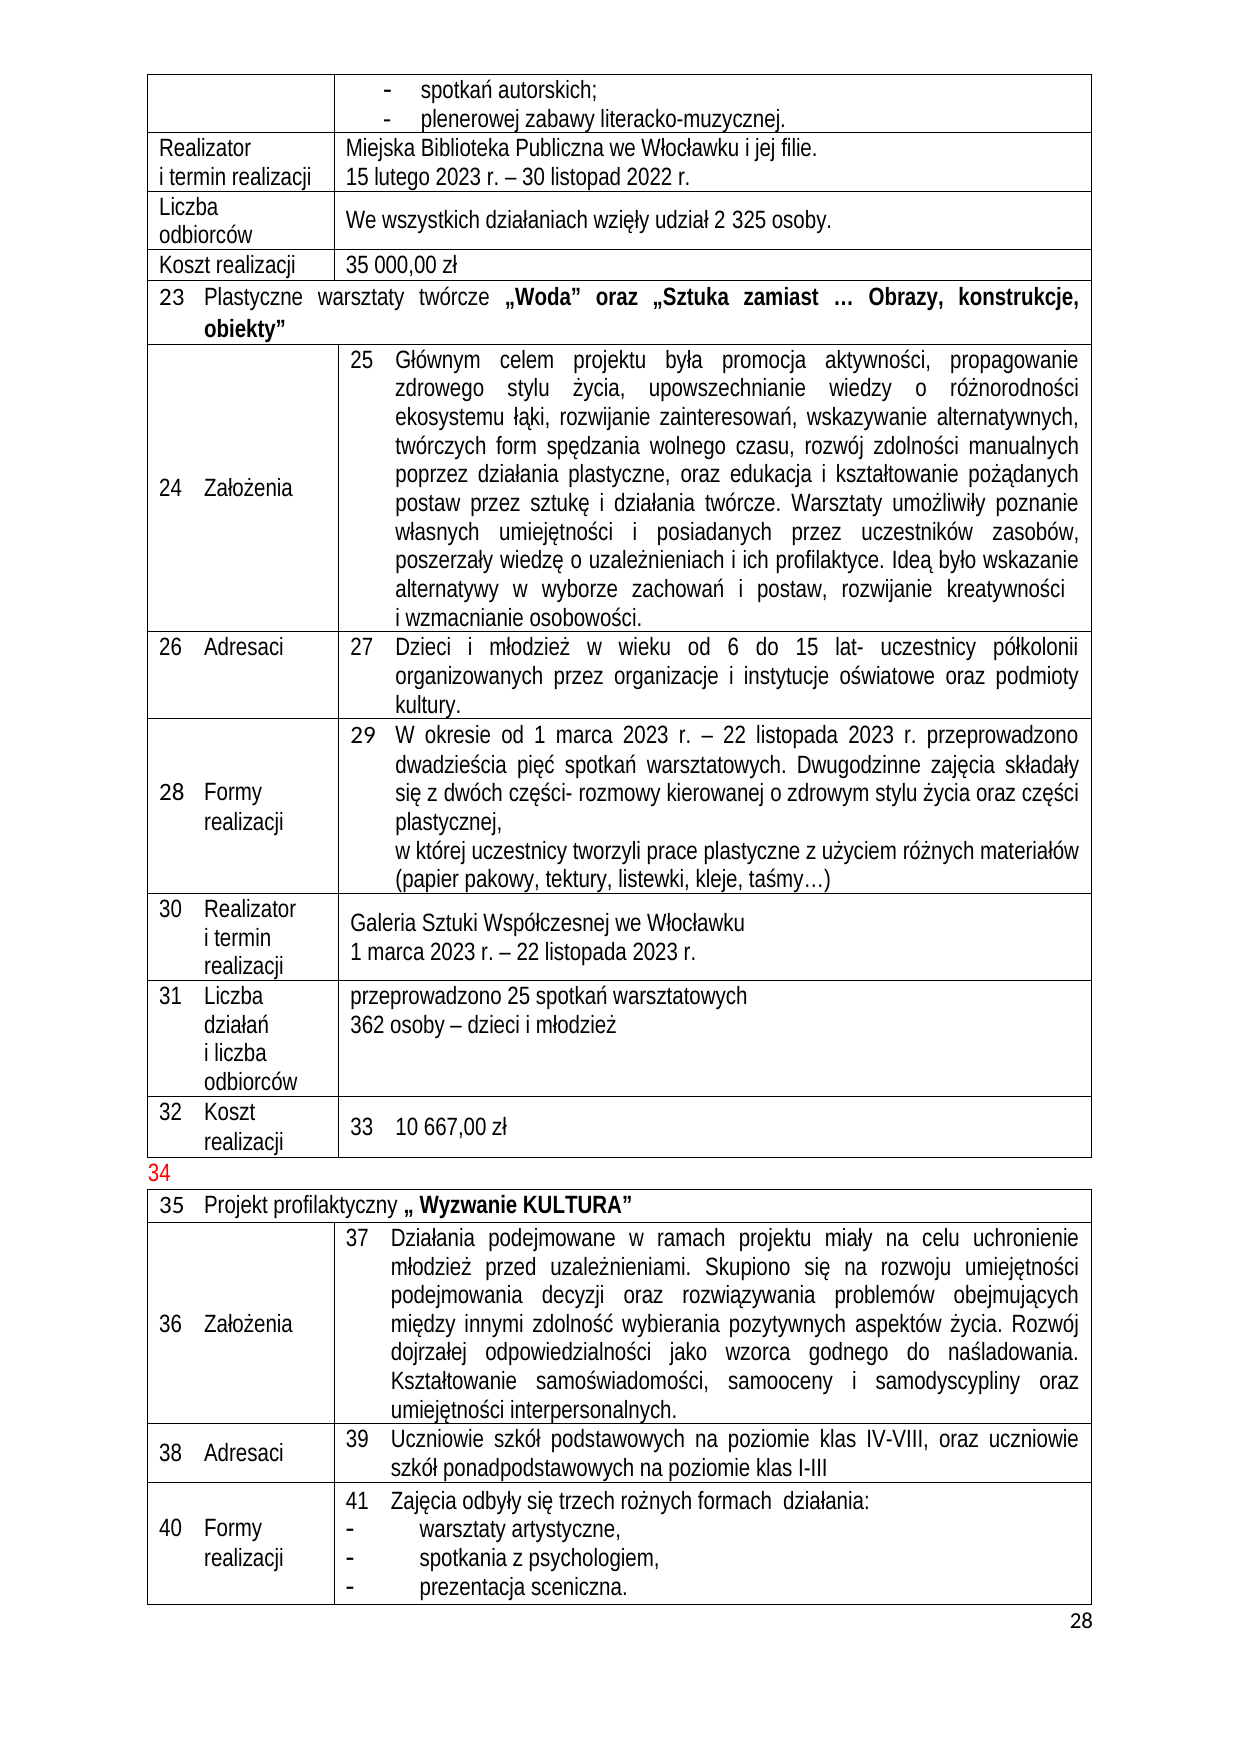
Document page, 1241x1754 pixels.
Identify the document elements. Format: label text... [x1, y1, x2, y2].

table_cell Plastyczne warsztaty twórcze „Woda” oraz „Sztuka zamiast … Obrazy, konstrukcje, obiekty” [148, 281, 1091, 344]
table_cell Adresaci [148, 1424, 334, 1482]
table_cell We wszystkich działaniach wzięły udział 2 325 osoby. [335, 192, 1091, 249]
table_cell Realizator i termin realizacji [148, 894, 338, 980]
table_cell przeprowadzono 25 spotkań warsztatowych 362 osoby – dzieci i młodzież [339, 981, 1091, 1096]
table_cell Galeria Sztuki Współczesnej we Włocławku 1 marca 2023 r. – 22 listopada 2023 r. [339, 894, 1091, 980]
table_cell Miejska Biblioteka Publiczna we Włocławku i jej filie. 15 lutego 2023 r. – 30 listopad 2022 r. [335, 133, 1091, 191]
table_cell Liczba działań i liczba odbiorców [148, 981, 338, 1096]
table_cell Działania podejmowane w ramach projektu miały na celu uchronienie młodzież przed uzależnieniami. Skupiono się na rozwoju umiejętności podejmowania decyzji oraz rozwiązywania problemów obejmujących między innymi zdolność wybierania pozytywnych aspektów życia. Rozwój dojrzałej odpowiedzialności jako wzorca godnego do naśladowania. Kształtowanie samoświadomości, samooceny i samodyscypliny oraz umiejętności interpersonalnych. [335, 1223, 1091, 1423]
table_cell Zlecenie obejmowało przygotowanie i przeprowadzenie zajęć pozalekcyjnych dla dzieci i młodzieży w wieku przedszkolnym, wczesnoszkolnym, uczniów szkół podstawowych i średnich, czytelników Miejskiej Biblioteki Publicznej w tym: zajęć o charakterze edukacyjno-literackim; warsztatów artystycznych, naukowych, filozoficznych, technicznych, literackich, ekologicznych, fantasy adventure, animacyjnych, plastycznych i wizualnych; spotkań autorskich; plenerowej zabawy literacko-muzycznej. [335, 75, 1091, 132]
table_cell Liczba odbiorców [148, 192, 334, 249]
table_cell Adresaci [148, 632, 338, 718]
table_cell 10 667,00 zł [339, 1097, 1091, 1157]
table_cell Dzieci i młodzież w wieku od 6 do 15 lat- uczestnicy półkolonii organizowanych przez organizacje i instytucje oświatowe oraz podmioty kultury. [339, 632, 1091, 718]
table_cell [148, 75, 334, 132]
table_cell Założenia [148, 345, 338, 631]
table_cell Koszt realizacji [148, 1097, 338, 1157]
table_cell Realizator i termin realizacji [148, 133, 334, 191]
table_cell Głównym celem projektu była promocja aktywności, propagowanie zdrowego stylu życia, upowszechnianie wiedzy o różnorodności ekosystemu łąki, rozwijanie zainteresowań, wskazywanie alternatywnych, twórczych form spędzania wolnego czasu, rozwój zdolności manualnych poprzez działania plastyczne, oraz edukacja i kształtowanie pożądanych postaw przez sztukę i działania twórcze. Warsztaty umożliwiły poznanie własnych umiejętności i posiadanych przez uczestników zasobów, poszerzały wiedzę o uzależnieniach i ich profilaktyce. Ideą było wskazanie alternatywy w wyborze zachowań i postaw, rozwijanie kreatywności i wzmacnianie osobowości. [339, 345, 1091, 631]
table_header Projekt profilaktyczny „ Wyzwanie KULTURA” [148, 1190, 1091, 1222]
table_cell Uczniowie szkół podstawowych na poziomie klas IV-VIII, oraz uczniowie szkół ponadpodstawowych na poziomie klas I-III [335, 1424, 1091, 1482]
table_cell Zajęcia odbyły się trzech rożnych formach działania: warsztaty artystyczne, spotkania z psychologiem, prezentacja sceniczna. [335, 1483, 1091, 1604]
table_cell W okresie od 1 marca 2023 r. – 22 listopada 2023 r. przeprowadzono dwadzieścia pięć spotkań warsztatowych. Dwugodzinne zajęcia składały się z dwóch części- rozmowy kierowanej o zdrowym stylu życia oraz części plastycznej, w której uczestnicy tworzyli prace plastyczne z użyciem różnych materiałów (papier pakowy, tektury, listewki, kleje, taśmy…) [339, 719, 1091, 893]
table_cell Założenia [148, 1223, 334, 1423]
table_cell 35 000,00 zł [335, 250, 1091, 280]
table_cell Formy realizacji [148, 719, 338, 893]
table_cell Koszt realizacji [148, 250, 334, 280]
table_cell Formy realizacji [148, 1483, 334, 1604]
